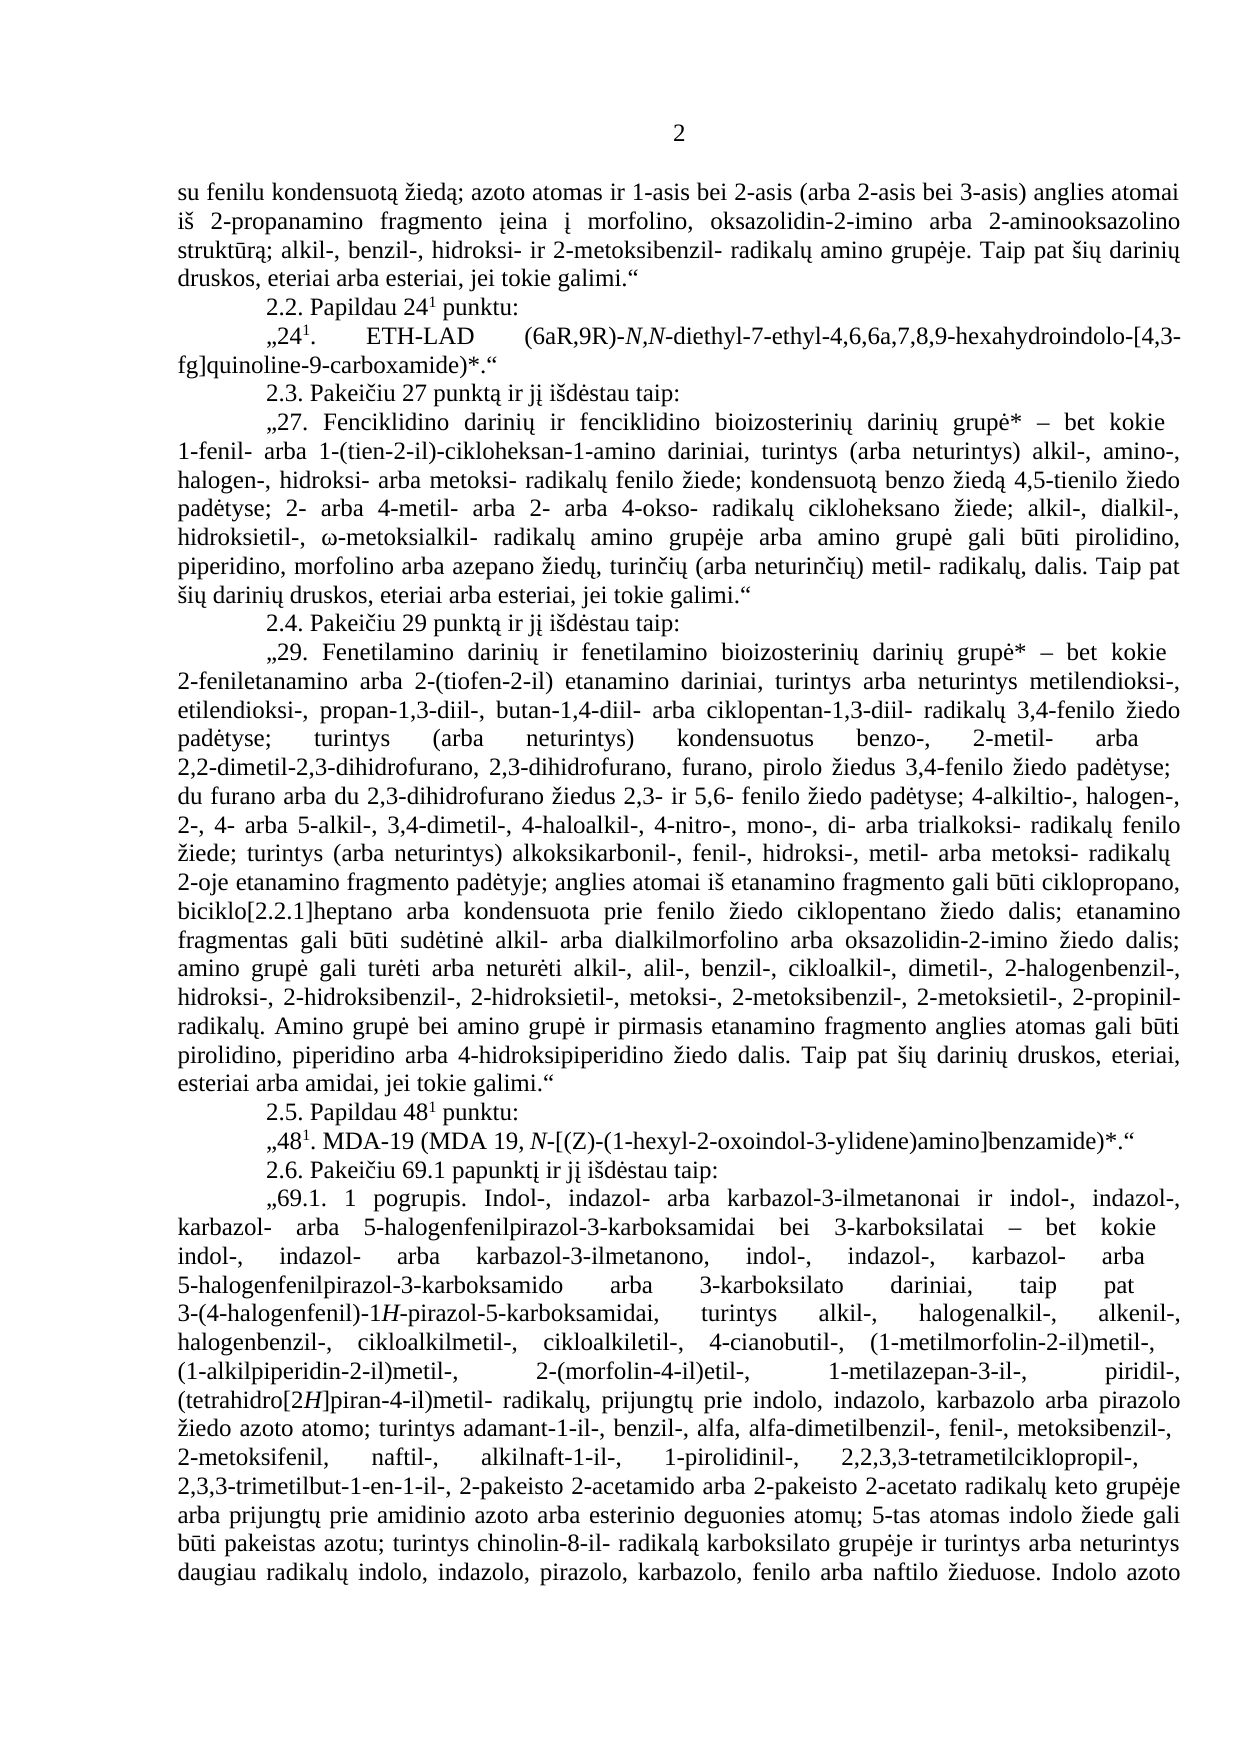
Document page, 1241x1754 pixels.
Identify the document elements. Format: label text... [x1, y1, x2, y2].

text „69.1. 1 pogrupis. Indol-, indazol- arba karbazol-3-ilmetanonai ir indol-, indazol-, karbazol- arba 5-halogenfenilpirazol-3-karboksamidai bei 3-karboksilatai – bet kokie indol-, indazol- arba karbazol-3-ilmetanono, indol-, indazol-, karbazol- arba 5-halogenfenilpirazol-3-karboksamido arba 3-karboksilato dariniai, taip pat 3-(4-halogenfenil)-1H-pirazol-5-karboksamidai, turintys alkil-, halogenalkil-, alkenil-, halogenbenzil-, cikloalkilmetil-, cikloalkiletil-, 4-cianobutil-, (1-metilmorfolin-2-il)metil-, (1-alkilpiperidin-2-il)metil-, 2-(morfolin-4-il)etil-, 1-metilazepan-3-il-, piridil-, (tetrahidro[2H]piran-4-il)metil- radikalų, prijungtų prie indolo, indazolo, karbazolo arba pirazolo žiedo azoto atomo; turintys adamant-1-il-, benzil-, alfa, alfa-dimetilbenzil-, fenil-, metoksibenzil-, 2-metoksifenil, naftil-, alkilnaft-1-il-, 1-pirolidinil-, 2,2,3,3-tetrametilciklopropil-, 2,3,3-trimetilbut-1-en-1-il-, 2-pakeisto 2-acetamido arba 2-pakeisto 2-acetato radikalų keto grupėje arba prijungtų prie amidinio azoto arba esterinio deguonies atomų; 5-tas atomas indolo žiede gali būti pakeistas azotu; turintys chinolin-8-il- radikalą karboksilato grupėje ir turintys arba neturintys daugiau radikalų indolo, indazolo, pirazolo, karbazolo, fenilo arba naftilo žieduose. Indolo azoto [177, 1183, 1181, 1586]
text „241. ETH-LAD (6aR,9R)-N,N-diethyl-7-ethyl-4,6,6a,7,8,9-hexahydroindolo-[4,3-fg]quinoline-9-carboxamide)*.“ [177, 321, 1181, 378]
text 2.5. Papildau 481 punktu: [177, 1097, 1181, 1126]
text 2.6. Pakeičiu 69.1 papunktį ir jį išdėstau taip: [177, 1155, 1181, 1183]
text „481. MDA-19 (MDA 19, N-[(Z)-(1-hexyl-2-oxoindol-3-ylidene)amino]benzamide)*.“ [177, 1126, 1181, 1155]
text su fenilu kondensuotą žiedą; azoto atomas ir 1-asis bei 2-asis (arba 2-asis bei 3-asis) anglies atomai iš 2-propanamino fragmento įeina į morfolino, oksazolidin-2-imino arba 2-aminooksazolino struktūrą; alkil-, benzil-, hidroksi- ir 2-metoksibenzil- radikalų amino grupėje. Taip pat šių darinių druskos, eteriai arba esteriai, jei tokie galimi.“ [177, 177, 1181, 292]
text 2.2. Papildau 241 punktu: [177, 292, 1181, 321]
text 2.4. Pakeičiu 29 punktą ir jį išdėstau taip: [177, 608, 1181, 637]
text 2.3. Pakeičiu 27 punktą ir jį išdėstau taip: [177, 378, 1181, 407]
text „27. Fenciklidino darinių ir fenciklidino bioizosterinių darinių grupė* – bet kokie 1-fenil- arba 1-(tien-2-il)-cikloheksan-1-amino dariniai, turintys (arba neturintys) alkil-, amino-, halogen-, hidroksi- arba metoksi- radikalų fenilo žiede; kondensuotą benzo žiedą 4,5-tienilo žiedo padėtyse; 2- arba 4-metil- arba 2- arba 4-okso- radikalų cikloheksano žiede; alkil-, dialkil-, hidroksietil-, ω-metoksialkil- radikalų amino grupėje arba amino grupė gali būti pirolidino, piperidino, morfolino arba azepano žiedų, turinčių (arba neturinčių) metil- radikalų, dalis. Taip pat šių darinių druskos, eteriai arba esteriai, jei tokie galimi.“ [177, 407, 1181, 608]
text „29. Fenetilamino darinių ir fenetilamino bioizosterinių darinių grupė* – bet kokie 2-feniletanamino arba 2-(tiofen-2-il) etanamino dariniai, turintys arba neturintys metilendioksi-, etilendioksi-, propan-1,3-diil-, butan-1,4-diil- arba ciklopentan-1,3-diil- radikalų 3,4-fenilo žiedo padėtyse; turintys (arba neturintys) kondensuotus benzo-, 2-metil- arba 2,2-dimetil-2,3-dihidrofurano, 2,3-dihidrofurano, furano, pirolo žiedus 3,4-fenilo žiedo padėtyse; du furano arba du 2,3-dihidrofurano žiedus 2,3- ir 5,6- fenilo žiedo padėtyse; 4-alkiltio-, halogen-, 2-, 4- arba 5-alkil-, 3,4-dimetil-, 4-haloalkil-, 4-nitro-, mono-, di- arba trialkoksi- radikalų fenilo žiede; turintys (arba neturintys) alkoksikarbonil-, fenil-, hidroksi-, metil- arba metoksi- radikalų 2-oje etanamino fragmento padėtyje; anglies atomai iš etanamino fragmento gali būti ciklopropano, biciklo[2.2.1]heptano arba kondensuota prie fenilo žiedo ciklopentano žiedo dalis; etanamino fragmentas gali būti sudėtinė alkil- arba dialkilmorfolino arba oksazolidin-2-imino žiedo dalis; amino grupė gali turėti arba neturėti alkil-, alil-, benzil-, cikloalkil-, dimetil-, 2-halogenbenzil-, hidroksi-, 2-hidroksibenzil-, 2-hidroksietil-, metoksi-, 2-metoksibenzil-, 2-metoksietil-, 2-propinil- radikalų. Amino grupė bei amino grupė ir pirmasis etanamino fragmento anglies atomas gali būti pirolidino, piperidino arba 4-hidroksipiperidino žiedo dalis. Taip pat šių darinių druskos, eteriai, esteriai arba amidai, jei tokie galimi.“ [177, 637, 1181, 1097]
